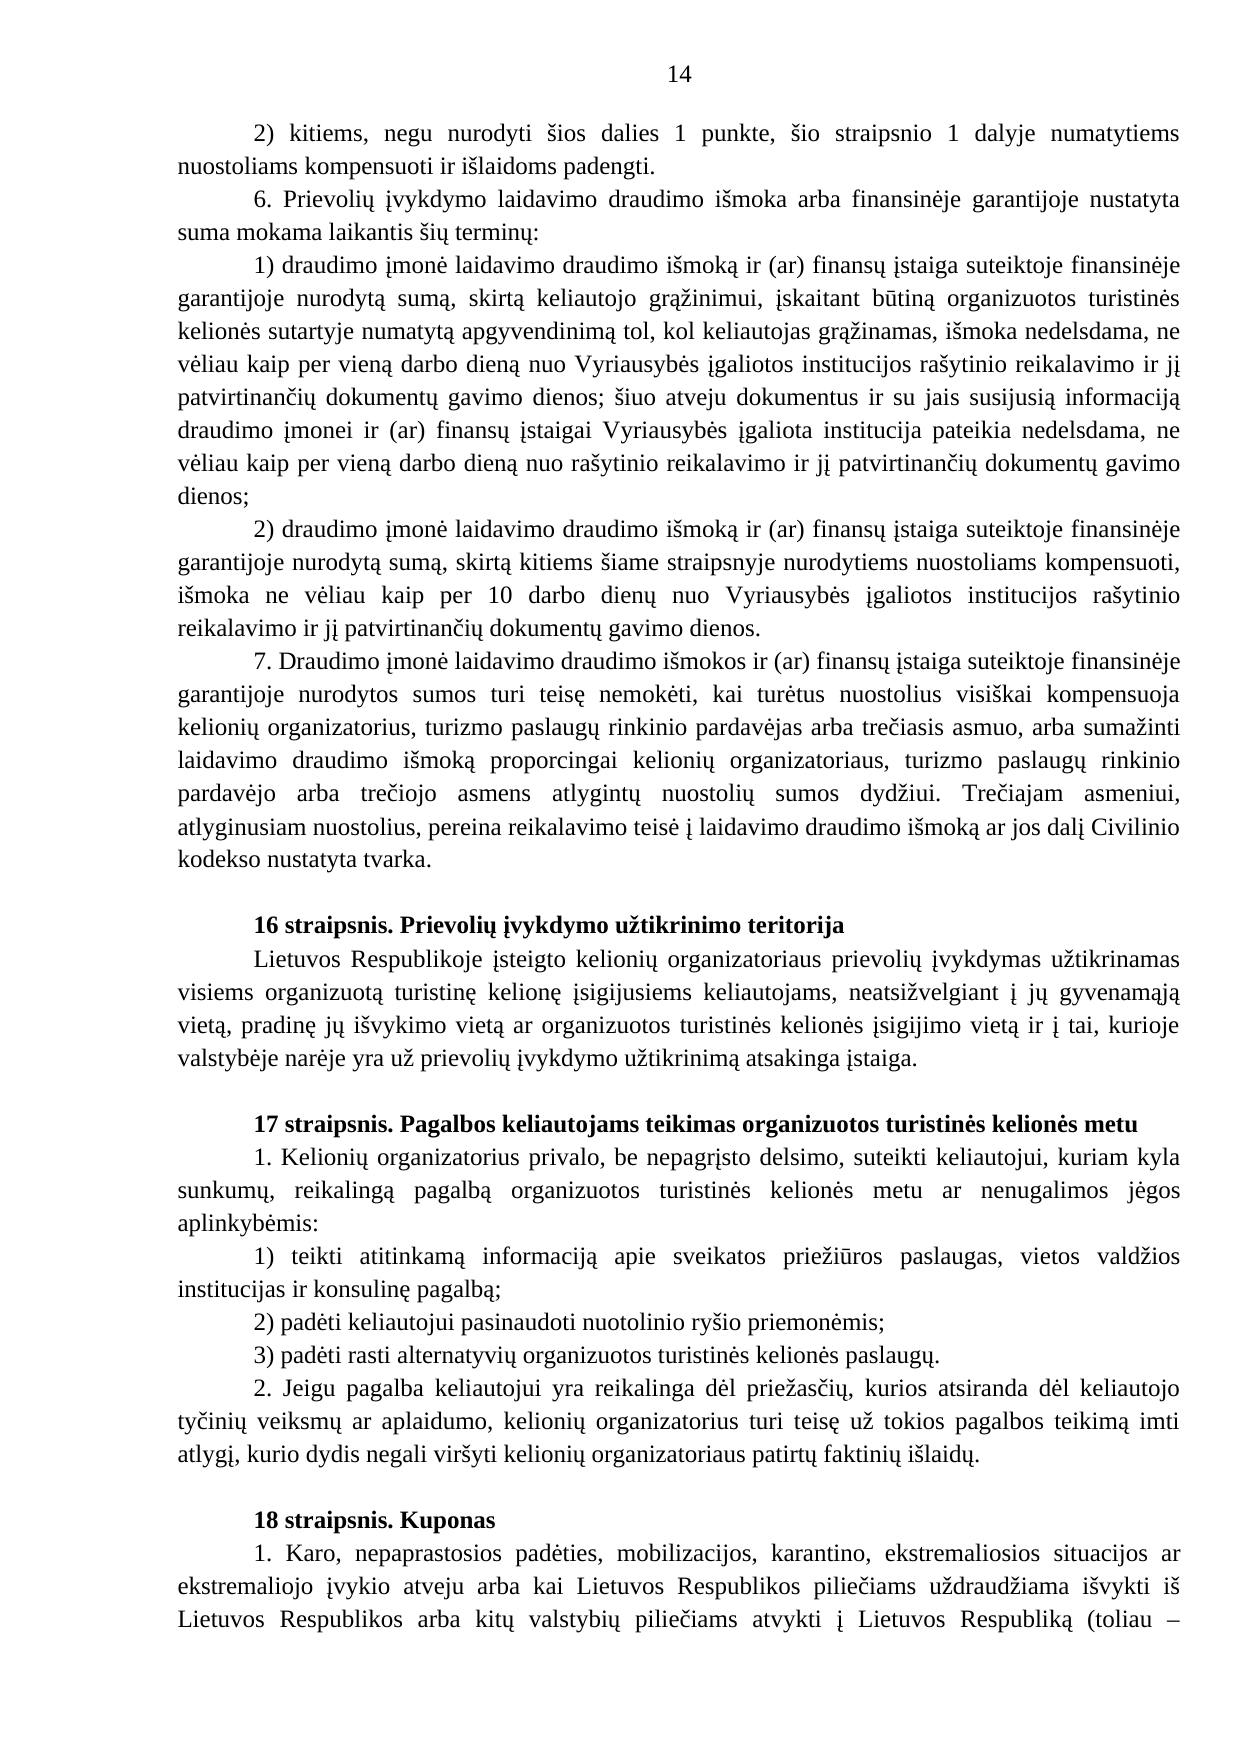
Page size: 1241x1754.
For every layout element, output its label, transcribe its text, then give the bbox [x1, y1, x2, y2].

text 1) draudimo įmonė laidavimo draudimo išmoką ir (ar) finansų įstaiga suteiktoje finansinėje garantijoje nurodytą sumą, skirtą keliautojo grąžinimui, įskaitant būtiną organizuotos turistinės kelionės sutartyje numatytą apgyvendinimą tol, kol keliautojas grąžinamas, išmoka nedelsdama, ne vėliau kaip per vieną darbo dieną nuo Vyriausybės įgaliotos institucijos rašytinio reikalavimo ir jį patvirtinančių dokumentų gavimo dienos; šiuo atveju dokumentus ir su jais susijusią informaciją draudimo įmonei ir (ar) finansų įstaigai Vyriausybės įgaliota institucija pateikia nedelsdama, ne vėliau kaip per vieną darbo dieną nuo rašytinio reikalavimo ir jį patvirtinančių dokumentų gavimo dienos; [177, 250, 1181, 510]
text 2) kitiems, negu nurodyti šios dalies 1 punkte, šio straipsnio 1 dalyje numatytiems nuostoliams kompensuoti ir išlaidoms padengti. [177, 118, 1181, 180]
text 1. Karo, nepaprastosios padėties, mobilizacijos, karantino, ekstremaliosios situacijos ar ekstremaliojo įvykio atveju arba kai Lietuvos Respublikos piliečiams uždraudžiama išvykti iš Lietuvos Respublikos arba kitų valstybių piliečiams atvykti į Lietuvos Respubliką (toliau – [177, 1538, 1181, 1633]
text 6. Prievolių įvykdymo laidavimo draudimo išmoka arba finansinėje garantijoje nustatyta suma mokama laikantis šių terminų: [177, 184, 1181, 246]
text 2. Jeigu pagalba keliautojui yra reikalinga dėl priežasčių, kurios atsiranda dėl keliautojo tyčinių veiksmų ar aplaidumo, kelionių organizatorius turi teisę už tokios pagalbos teikimą imti atlygį, kurio dydis negali viršyti kelionių organizatoriaus patirtų faktinių išlaidų. [177, 1373, 1181, 1468]
text 3) padėti rasti alternatyvių organizuotos turistinės kelionės paslaugų. [177, 1340, 1181, 1369]
text 1) teikti atitinkamą informaciją apie sveikatos priežiūros paslaugas, vietos valdžios institucijas ir konsulinę pagalbą; [177, 1241, 1181, 1303]
text 17 straipsnis. Pagalbos keliautojams teikimas organizuotos turistinės kelionės metu [177, 1109, 1181, 1137]
text 2) draudimo įmonė laidavimo draudimo išmoką ir (ar) finansų įstaiga suteiktoje finansinėje garantijoje nurodytą sumą, skirtą kitiems šiame straipsnyje nurodytiems nuostoliams kompensuoti, išmoka ne vėliau kaip per 10 darbo dienų nuo Vyriausybės įgaliotos institucijos rašytinio reikalavimo ir jį patvirtinančių dokumentų gavimo dienos. [177, 514, 1181, 642]
text Lietuvos Respublikoje įsteigto kelionių organizatoriaus prievolių įvykdymas užtikrinamas visiems organizuotą turistinę kelionę įsigijusiems keliautojams, neatsižvelgiant į jų gyvenamąją vietą, pradinę jų išvykimo vietą ar organizuotos turistinės kelionės įsigijimo vietą ir į tai, kurioje valstybėje narėje yra už prievolių įvykdymo užtikrinimą atsakinga įstaiga. [177, 944, 1181, 1071]
text 1. Kelionių organizatorius privalo, be nepagrįsto delsimo, suteikti keliautojui, kuriam kyla sunkumų, reikalingą pagalbą organizuotos turistinės kelionės metu ar nenugalimos jėgos aplinkybėmis: [177, 1142, 1181, 1237]
text 18 straipsnis. Kuponas [177, 1505, 1181, 1534]
text 7. Draudimo įmonė laidavimo draudimo išmokos ir (ar) finansų įstaiga suteiktoje finansinėje garantijoje nurodytos sumos turi teisę nemokėti, kai turėtus nuostolius visiškai kompensuoja kelionių organizatorius, turizmo paslaugų rinkinio pardavėjas arba trečiasis asmuo, arba sumažinti laidavimo draudimo išmoką proporcingai kelionių organizatoriaus, turizmo paslaugų rinkinio pardavėjo arba trečiojo asmens atlygintų nuostolių sumos dydžiui. Trečiajam asmeniui, atlyginusiam nuostolius, pereina reikalavimo teisė į laidavimo draudimo išmoką ar jos dalį Civilinio kodekso nustatyta tvarka. [177, 646, 1181, 873]
text 2) padėti keliautojui pasinaudoti nuotolinio ryšio priemonėmis; [177, 1307, 1181, 1336]
text 16 straipsnis. Prievolių įvykdymo užtikrinimo teritorija [177, 911, 1181, 939]
